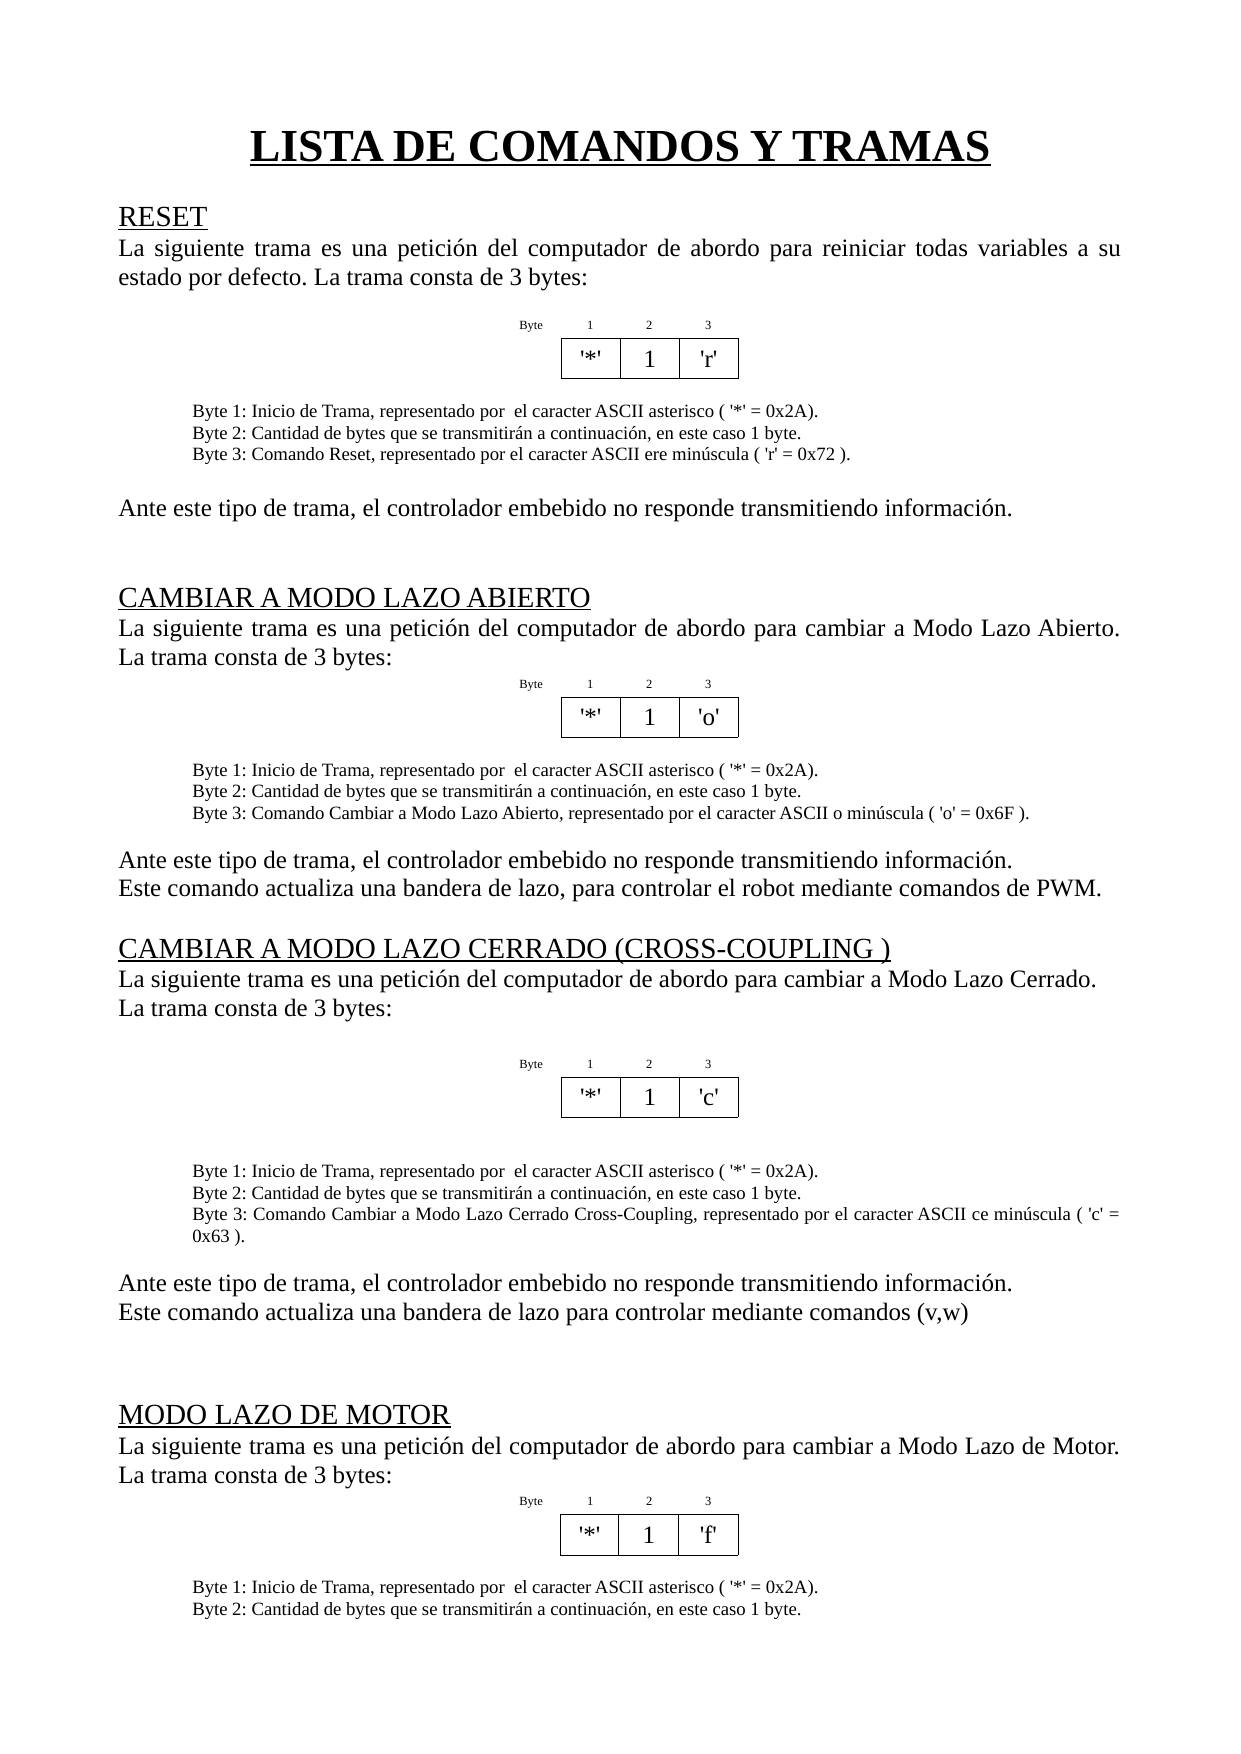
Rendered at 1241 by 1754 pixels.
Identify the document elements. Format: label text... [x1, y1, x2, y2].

text Byte 1: Inicio de Trama, representado por el caracter ASCII asterisco ( '*' = 0x2A). [192, 758, 1122, 780]
text LISTA DE COMANDOS Y TRAMAS [118, 118, 1122, 171]
table_header Byte [501, 312, 560, 338]
table_header 1 [560, 1051, 619, 1077]
text La siguiente trama es una petición del computador de abordo para cambiar a Modo Lazo de Motor. La trama consta de 3 bytes: [118, 1431, 1122, 1488]
table_header 1 [619, 1515, 678, 1554]
table_header '*' [561, 1515, 618, 1554]
text Byte 3: Comando Cambiar a Modo Lazo Abierto, representado por el caracter ASCII o minúscula ( 'o' = 0x6F ). [192, 802, 1122, 823]
text Byte 2: Cantidad de bytes que se transmitirán a continuación, en este caso 1 byte. [192, 422, 1122, 443]
table_header '*' [562, 1078, 620, 1117]
table_header 1 [621, 339, 679, 378]
table_header 1 [560, 671, 619, 697]
table_header [502, 697, 561, 737]
text La siguiente trama es una petición del computador de abordo para cambiar a Modo Lazo Abierto. La trama consta de 3 bytes: [118, 613, 1122, 671]
text Byte 3: Comando Reset, representado por el caracter ASCII ere minúscula ( 'r' = 0x72 ). [192, 443, 1122, 465]
text CAMBIAR A MODO LAZO ABIERTO [118, 580, 1122, 613]
table_header 1 [560, 1489, 619, 1514]
text Byte 2: Cantidad de bytes que se transmitirán a continuación, en este caso 1 byte. [192, 780, 1122, 802]
table_header Byte [501, 671, 560, 697]
table_header 2 [619, 312, 678, 338]
table_header [502, 1514, 560, 1554]
table_header '*' [562, 698, 620, 737]
text Byte 2: Cantidad de bytes que se transmitirán a continuación, en este caso 1 byte. [192, 1598, 1122, 1619]
table_header 3 [679, 312, 738, 338]
text Ante este tipo de trama, el controlador embebido no responde transmitiendo información. [118, 1268, 1122, 1297]
text Byte 1: Inicio de Trama, representado por el caracter ASCII asterisco ( '*' = 0x2A). [192, 1576, 1122, 1598]
text Este comando actualiza una bandera de lazo, para controlar el robot mediante comandos de PWM. [118, 873, 1122, 902]
table_header Byte [501, 1489, 560, 1514]
table_header 3 [679, 1051, 738, 1077]
text La siguiente trama es una petición del computador de abordo para cambiar a Modo Lazo Cerrado. La trama consta de 3 bytes: [118, 964, 1122, 1022]
table_header 3 [679, 671, 738, 697]
table_header [502, 338, 561, 378]
table_header '*' [562, 339, 620, 378]
text RESET [118, 199, 1122, 233]
table_header [502, 1077, 561, 1117]
table_header 2 [619, 671, 678, 697]
table_header 3 [679, 1489, 738, 1514]
table_header 'r' [680, 339, 738, 378]
text Este comando actualiza una bandera de lazo para controlar mediante comandos (v,w) [118, 1297, 1122, 1326]
table_header 1 [560, 312, 619, 338]
table_header Byte [501, 1051, 560, 1077]
text Byte 1: Inicio de Trama, representado por el caracter ASCII asterisco ( '*' = 0x2A). [192, 400, 1122, 422]
table_header 1 [621, 698, 679, 737]
text Ante este tipo de trama, el controlador embebido no responde transmitiendo información. [118, 493, 1122, 522]
table_header 'c' [680, 1078, 738, 1117]
text La siguiente trama es una petición del computador de abordo para reiniciar todas variables a su estado por defecto. La trama consta de 3 bytes: [118, 233, 1122, 291]
text Byte 2: Cantidad de bytes que se transmitirán a continuación, en este caso 1 byte. [192, 1182, 1122, 1203]
table_header 2 [619, 1489, 678, 1514]
table_header 'o' [680, 698, 738, 737]
table_header 2 [619, 1051, 678, 1077]
text Byte 3: Comando Cambiar a Modo Lazo Cerrado Cross-Coupling, representado por el caracter ASCII ce minúscula ( 'c' = 0x63 ). [192, 1203, 1122, 1246]
text Byte 1: Inicio de Trama, representado por el caracter ASCII asterisco ( '*' = 0x2A). [192, 1160, 1122, 1182]
text CAMBIAR A MODO LAZO CERRADO (CROSS-COUPLING ) [118, 931, 1122, 964]
table_header 1 [621, 1078, 679, 1117]
text MODO LAZO DE MOTOR [118, 1397, 1122, 1431]
table_header 'f' [679, 1515, 738, 1554]
text Ante este tipo de trama, el controlador embebido no responde transmitiendo información. [118, 845, 1122, 873]
